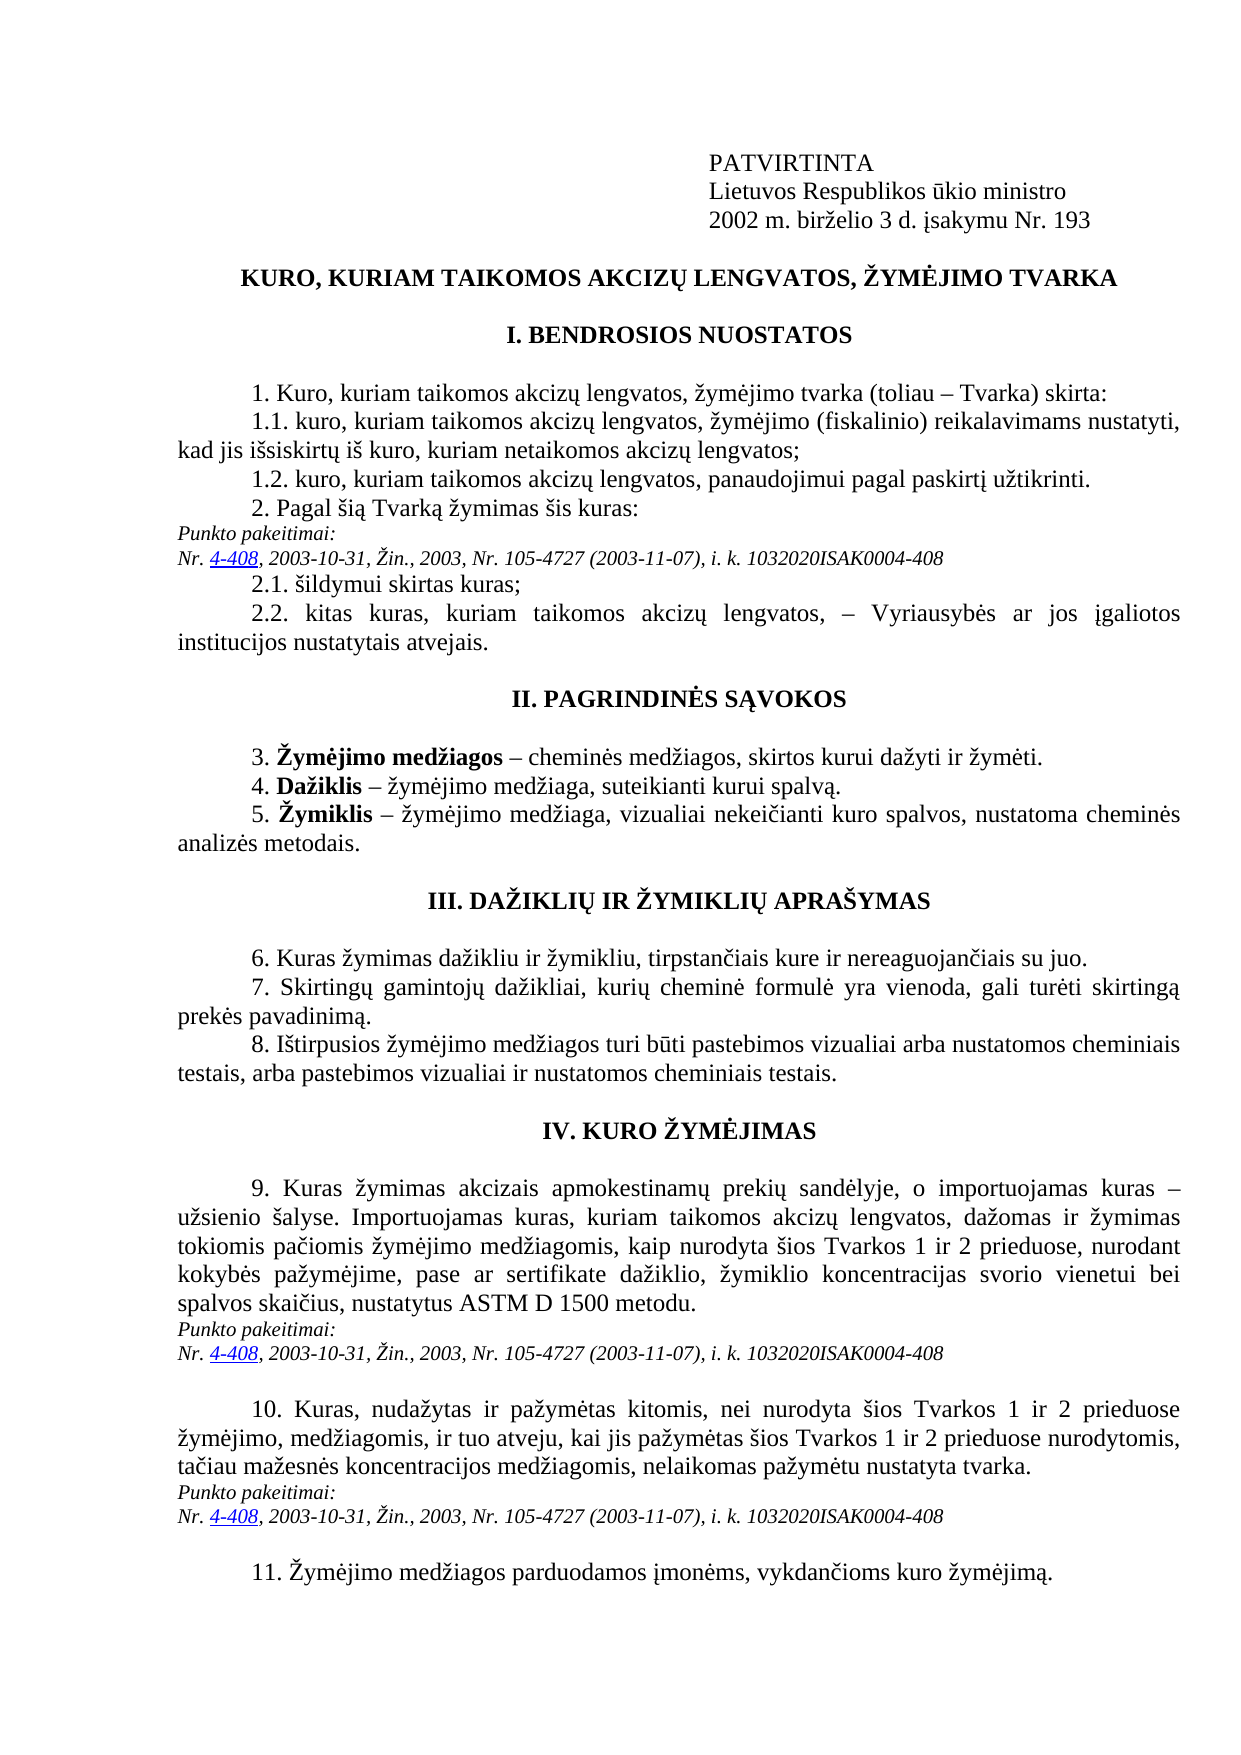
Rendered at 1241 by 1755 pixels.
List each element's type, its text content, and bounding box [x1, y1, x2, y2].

text III. DAŽIKLIŲ IR ŽYMIKLIŲ APRAŠYMAS [177, 886, 1181, 914]
text Punkto pakeitimai: [177, 1317, 1181, 1341]
text PATVIRTINTA [709, 148, 1181, 176]
text Nr. 4-408, 2003-10-31, Žin., 2003, Nr. 105-4727 (2003-11-07), i. k. 1032020ISAK0004-408 [177, 545, 1181, 569]
text 1. Kuro, kuriam taikomos akcizų lengvatos, žymėjimo tvarka (toliau – Tvarka) skirta: [177, 378, 1181, 406]
text Punkto pakeitimai: [177, 1480, 1181, 1504]
text II. PAGRINDINĖS SĄVOKOS [177, 684, 1181, 713]
text KURO, KURIAM TAIKOMOS AKCIZŲ LENGVATOS, ŽYMĖJIMO TVARKA [177, 263, 1181, 291]
text 6. Kuras žymimas dažikliu ir žymikliu, tirpstančiais kure ir nereaguojančiais su juo. [177, 943, 1181, 972]
text 2.2. kitas kuras, kuriam taikomos akcizų lengvatos, – Vyriausybės ar jos įgaliotos institucijos nustatytais atvejais. [177, 598, 1181, 656]
text Nr. 4-408, 2003-10-31, Žin., 2003, Nr. 105-4727 (2003-11-07), i. k. 1032020ISAK0004-408 [177, 1341, 1181, 1365]
text 2. Pagal šią Tvarką žymimas šis kuras: [177, 493, 1181, 521]
text 10. Kuras, nudažytas ir pažymėtas kitomis, nei nurodyta šios Tvarkos 1 ir 2 prieduose žymėjimo, medžiagomis, ir tuo atveju, kai jis pažymėtas šios Tvarkos 1 ir 2 prieduose nurodytomis, tačiau mažesnės koncentracijos medžiagomis, nelaikomas pažymėtu nustatyta tvarka. [177, 1394, 1181, 1480]
text Punkto pakeitimai: [177, 521, 1181, 545]
text Nr. 4-408, 2003-10-31, Žin., 2003, Nr. 105-4727 (2003-11-07), i. k. 1032020ISAK0004-408 [177, 1504, 1181, 1528]
text 11. Žymėjimo medžiagos parduodamos įmonėms, vykdančioms kuro žymėjimą. [177, 1557, 1181, 1586]
text IV. KURO ŽYMĖJIMAS [177, 1116, 1181, 1144]
text 4. Dažiklis – žymėjimo medžiaga, suteikianti kurui spalvą. [177, 771, 1181, 799]
text 2.1. šildymui skirtas kuras; [177, 569, 1181, 598]
text 2002 m. birželio 3 d. įsakymu Nr. 193 [177, 205, 1181, 234]
text 7. Skirtingų gamintojų dažikliai, kurių cheminė formulė yra vienoda, gali turėti skirtingą prekės pavadinimą. [177, 972, 1181, 1029]
text 1.1. kuro, kuriam taikomos akcizų lengvatos, žymėjimo (fiskalinio) reikalavimams nustatyti, kad jis išsiskirtų iš kuro, kuriam netaikomos akcizų lengvatos; [177, 406, 1181, 464]
text Lietuvos Respublikos ūkio ministro [177, 176, 1181, 205]
text 8. Ištirpusios žymėjimo medžiagos turi būti pastebimos vizualiai arba nustatomos cheminiais testais, arba pastebimos vizualiai ir nustatomos cheminiais testais. [177, 1029, 1181, 1087]
text I. BENDROSIOS NUOSTATOS [177, 320, 1181, 349]
text 3. Žymėjimo medžiagos – cheminės medžiagos, skirtos kurui dažyti ir žymėti. [177, 742, 1181, 771]
text 9. Kuras žymimas akcizais apmokestinamų prekių sandėlyje, o importuojamas kuras –užsienio šalyse. Importuojamas kuras, kuriam taikomos akcizų lengvatos, dažomas ir žymimas tokiomis pačiomis žymėjimo medžiagomis, kaip nurodyta šios Tvarkos 1 ir 2 prieduose, nurodant kokybės pažymėjime, pase ar sertifikate dažiklio, žymiklio koncentracijas svorio vienetui bei spalvos skaičius, nustatytus ASTM D 1500 metodu. [177, 1173, 1181, 1317]
text 5. Žymiklis – žymėjimo medžiaga, vizualiai nekeičianti kuro spalvos, nustatoma cheminės analizės metodais. [177, 799, 1181, 857]
text 1.2. kuro, kuriam taikomos akcizų lengvatos, panaudojimui pagal paskirtį užtikrinti. [177, 464, 1181, 493]
